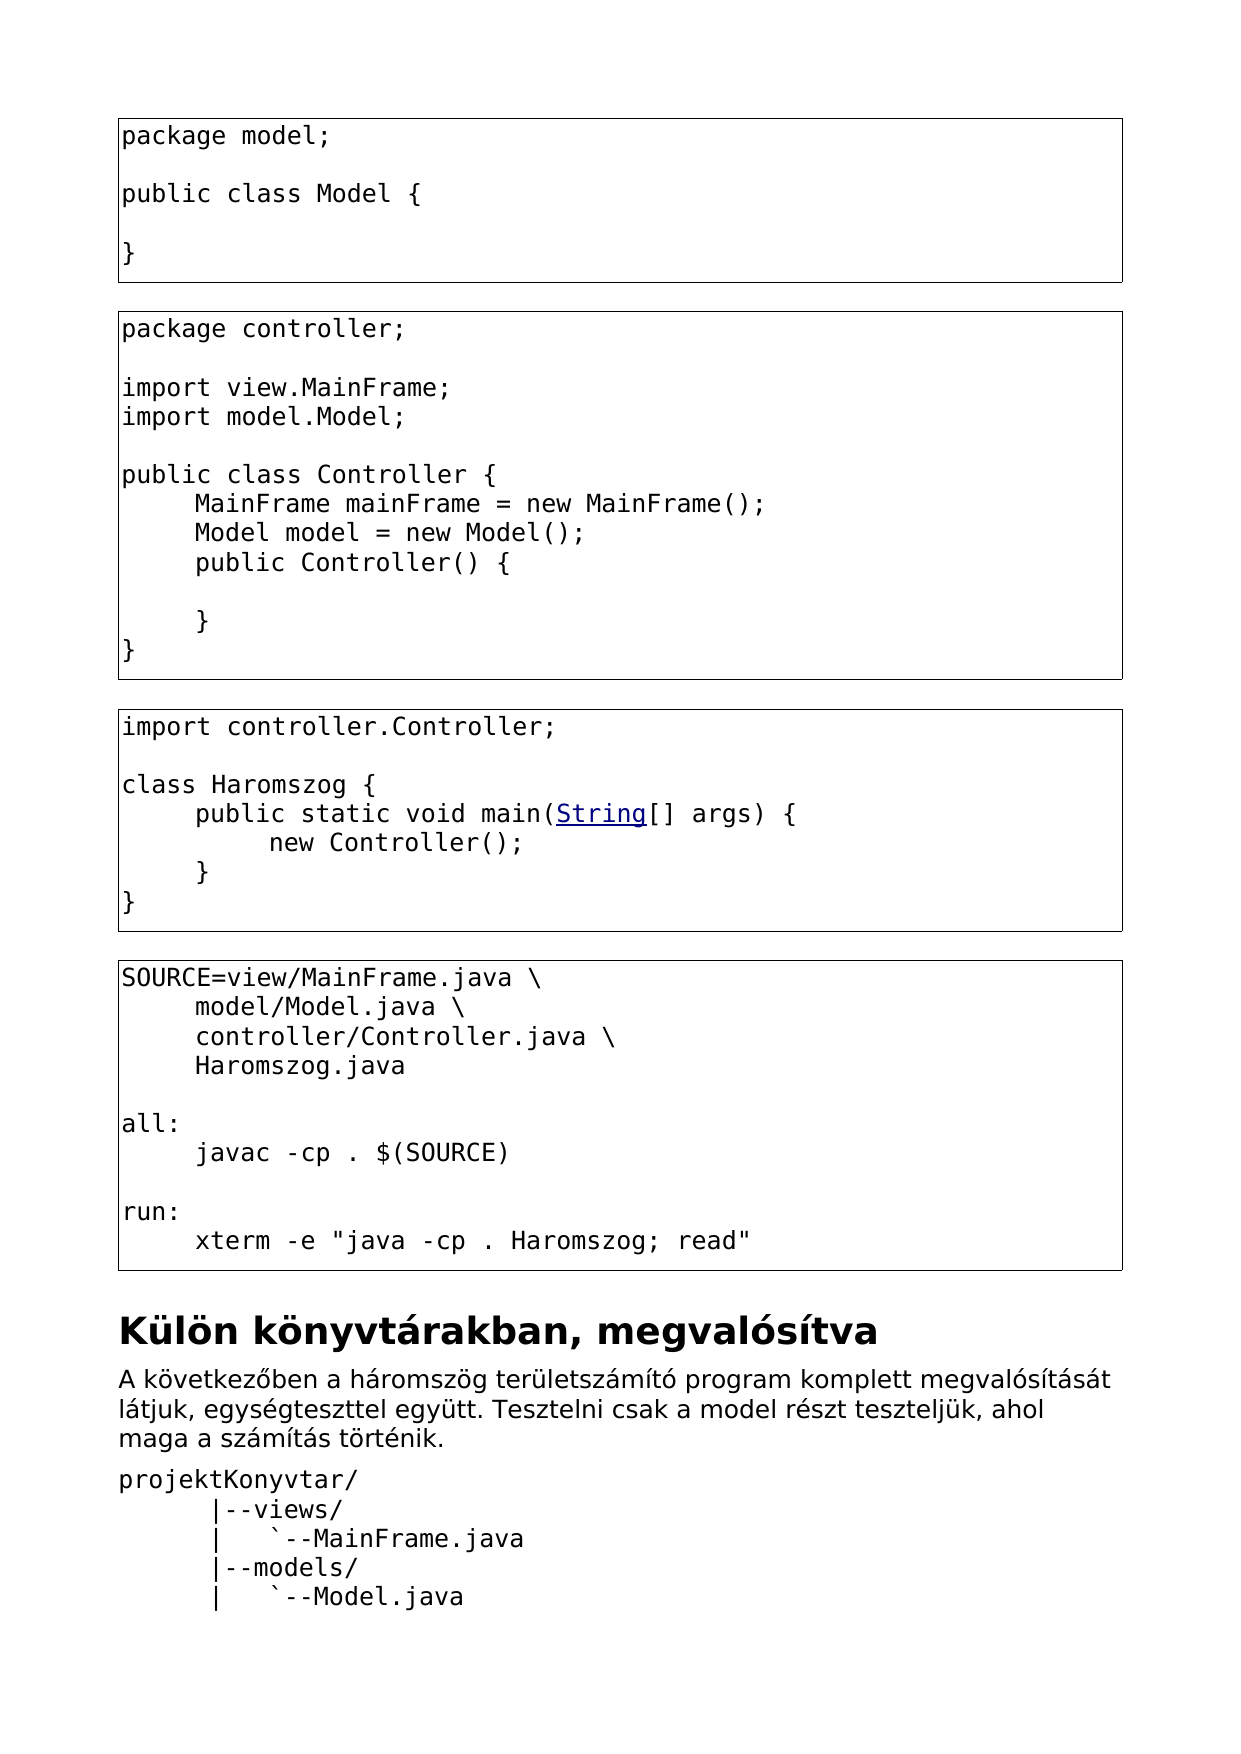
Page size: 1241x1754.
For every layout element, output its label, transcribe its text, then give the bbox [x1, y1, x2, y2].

table_header package model; public class Model { } [119, 119, 1122, 282]
text A következőben a háromszög területszámító program komplett megvalósítását látjuk, egységteszttel együtt. Tesztelni csak a model részt teszteljük, ahol maga a számítás történik. [118, 1366, 1122, 1453]
subtitle Külön könyvtárakban, megvalósítva [118, 1309, 1122, 1353]
table_header SOURCE=view/MainFrame.java \ model/Model.java \ controller/Controller.java \ Haromszog.java all: javac -cp . $(SOURCE) run: xterm -e "java -cp . Haromszog; read" [119, 961, 1122, 1270]
table_header package controller; import view.MainFrame; import model.Model; public class Controller { MainFrame mainFrame = new MainFrame(); Model model = new Model(); public Controller() { } } [119, 312, 1122, 679]
table_header import controller.Controller; class Haromszog { public static void main(String[] args) { new Controller(); } } [119, 710, 1122, 931]
text projektKonyvtar/ |--views/ | `--MainFrame.java |--models/ | `--Model.java [118, 1466, 1122, 1612]
